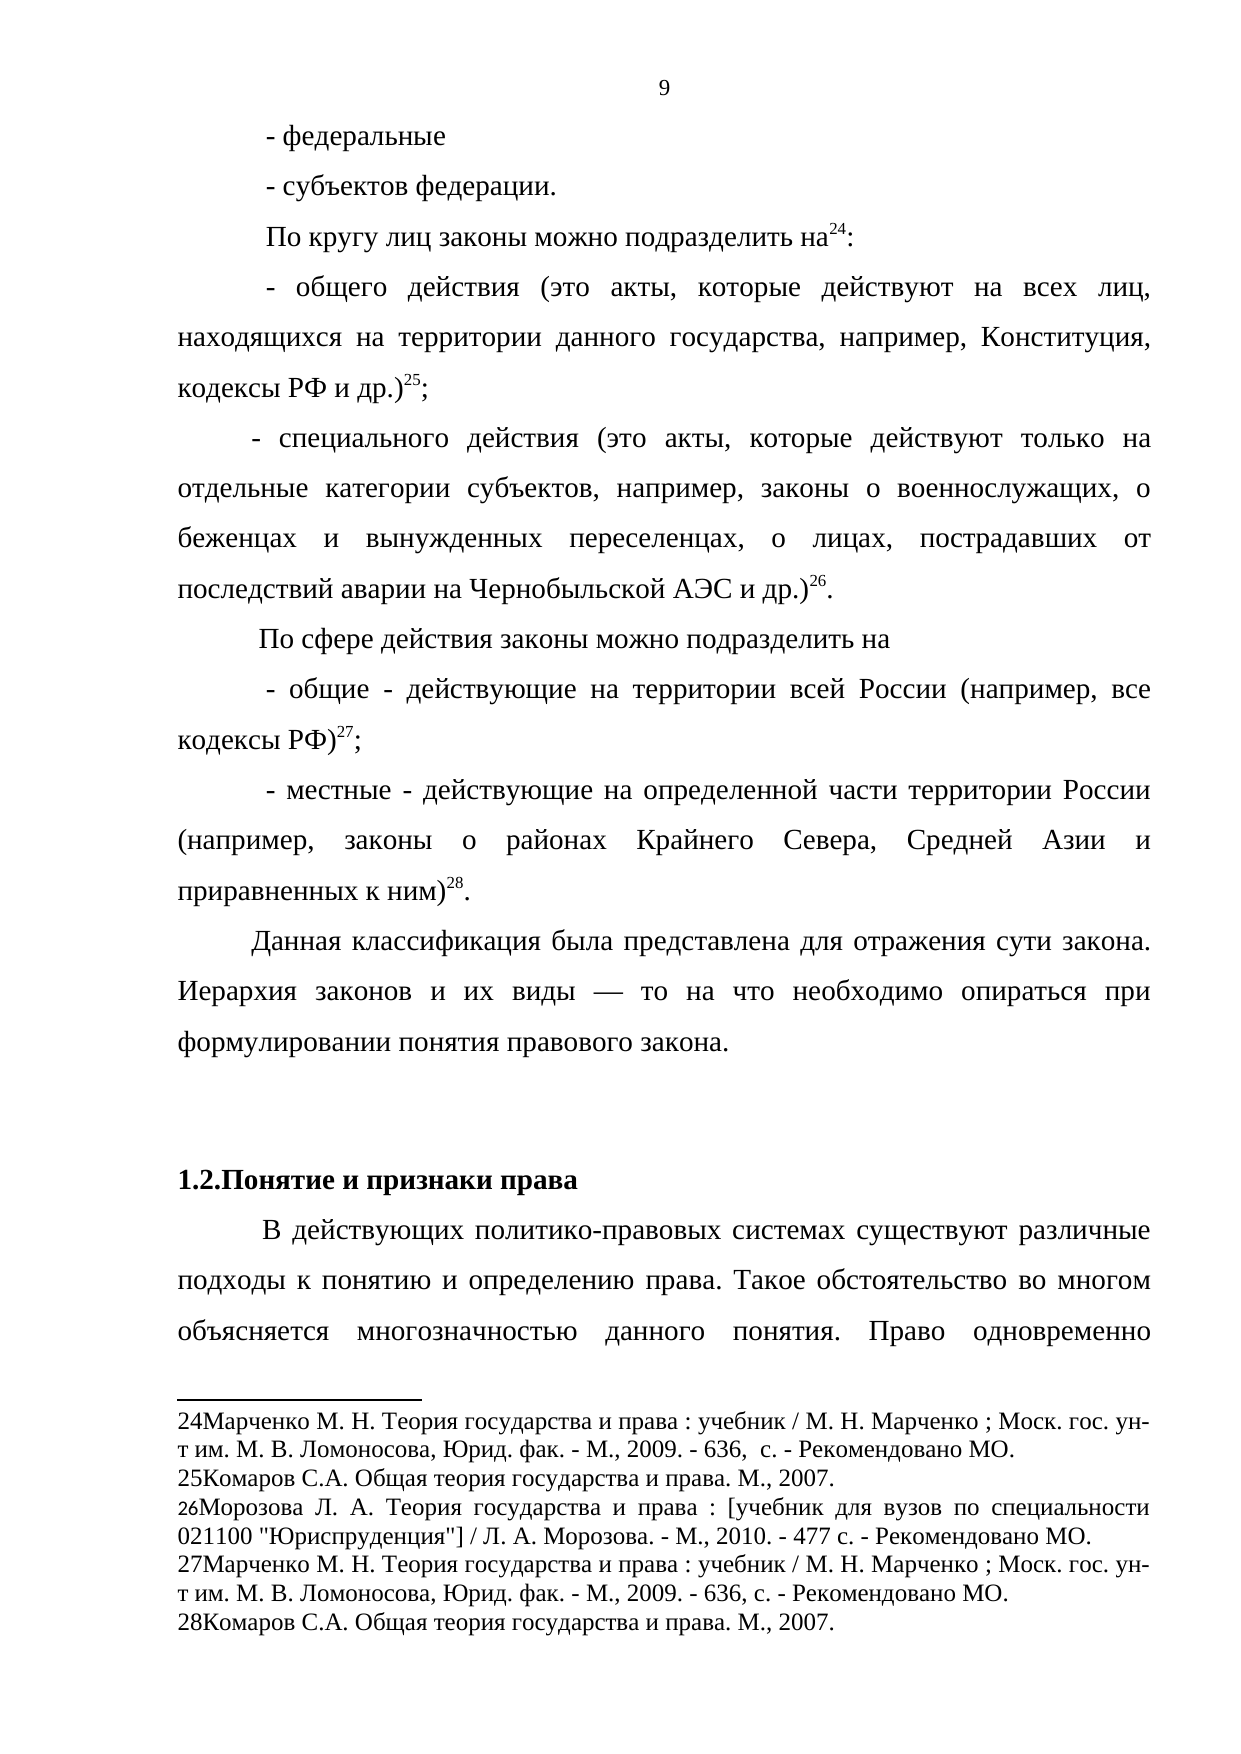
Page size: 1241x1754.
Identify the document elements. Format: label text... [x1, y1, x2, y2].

text По сфере действия законы можно подразделить на [177, 621, 1152, 655]
text - специального действия (это акты, которые действуют только на отдельные категории субъектов, например, законы о военнослужащих, о беженцах и вынужденных переселенцах, о лицах, пострадавших от последствий аварии на Чернобыльской АЭС и др.). [177, 420, 1152, 604]
text - общие - действующие на территории всей России (например, все кодексы РФ); [177, 672, 1152, 755]
text - субъектов федерации. [177, 168, 1152, 202]
text В действующих политико-правовых системах существуют различные подходы к понятию и определению права. Такое обстоятельство во многом объясняется многозначностью данного понятия. Право одновременно [177, 1212, 1152, 1346]
text - федеральные [177, 118, 1152, 152]
text Комаров С.А. Общая теория государства и права. М., 2007. [177, 1607, 1152, 1636]
text Морозова Л. А. Теория государства и права : [учебник для вузов по специальности 021100 "Юриспруденция"] / Л. А. Морозова. - М., 2010. - 477 с. - Рекомендовано МО. [177, 1492, 1152, 1549]
text Марченко М. Н. Теория государства и права : учебник / М. Н. Марченко ; Моск. гос. ун-т им. М. В. Ломоносова, Юрид. фак. - М., 2009. - 636, с. - Рекомендовано МО. [177, 1549, 1152, 1607]
text Данная классификация была представлена для отражения сути закона. Иерархия законов и их виды — то на что необходимо опираться при формулировании понятия правового закона. [177, 923, 1152, 1057]
text По кругу лиц законы можно подразделить на: [177, 219, 1152, 252]
text - общего действия (это акты, которые действуют на всех лиц, находящихся на территории данного государства, например, Конституция, кодексы РФ и др.); [177, 269, 1152, 403]
text Комаров С.А. Общая теория государства и права. М., 2007. [177, 1463, 1152, 1492]
text 1.2.Понятие и признаки права [177, 1162, 1152, 1195]
text - местные - действующие на определенной части территории России (например, законы о районах Крайнего Севера, Средней Азии и приравненных к ним). [177, 772, 1152, 906]
text Марченко М. Н. Теория государства и права : учебник / М. Н. Марченко ; Моск. гос. ун-т им. М. В. Ломоносова, Юрид. фак. - М., 2009. - 636, с. - Рекомендовано МО. [177, 1406, 1152, 1463]
